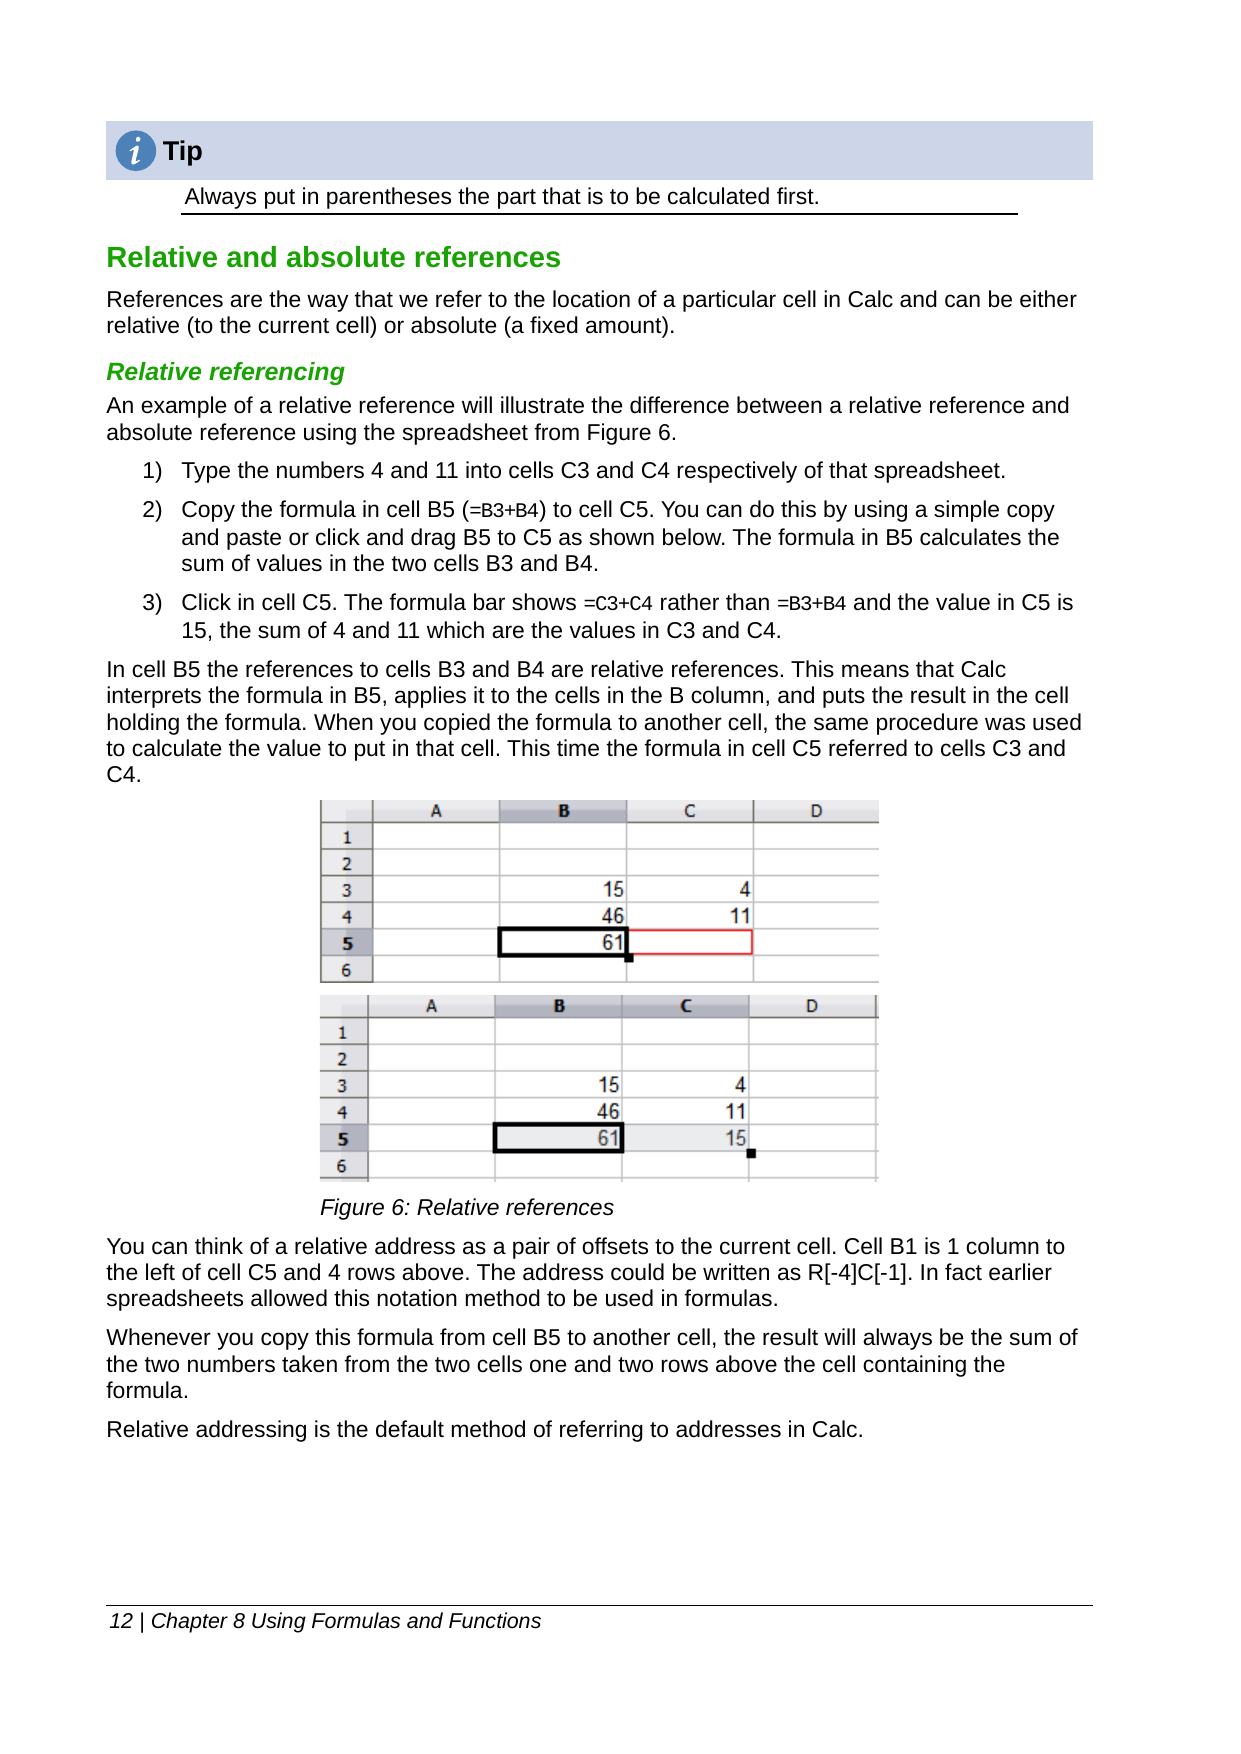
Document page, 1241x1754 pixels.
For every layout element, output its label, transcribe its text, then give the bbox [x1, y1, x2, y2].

list An example of a relative reference will illustrate the difference between a relative reference and absolute reference using the spreadsheet from Figure 6. [106, 392, 1093, 445]
picture [319, 995, 879, 1182]
text Whenever you copy this formula from cell B5 to another cell, the result will always be the sum of the two numbers taken from the two cells one and two rows above the cell containing the formula. [106, 1324, 1093, 1403]
text Always put in parentheses the part that is to be calculated first. [181, 180, 1018, 213]
subtitle Relative referencing [106, 357, 1093, 386]
list Copy the formula in cell B5 (=B3+B4) to cell C5. You can do this by using a simple copy and paste or click and drag B5 to C5 as shown below. The formula in B5 calculates the sum of values in the two cells B3 and B4. [162, 496, 1093, 577]
text Figure 6: Relative references [320, 1194, 879, 1220]
list Type the numbers 4 and 11 into cells C3 and C4 respectively of that spreadsheet. [162, 457, 1093, 484]
text References are the way that we refer to the location of a particular cell in Calc and can be either relative (to the current cell) or absolute (a fixed amount). [106, 286, 1093, 338]
picture [319, 800, 879, 983]
text You can think of a relative address as a pair of offsets to the current cell. Cell B1 is 1 column to the left of cell C5 and 4 rows above. The address could be written as R[-4]C[-1]. In fact earlier spreadsheets allowed this notation method to be used in formulas. [106, 1233, 1093, 1312]
text In cell B5 the references to cells B3 and B4 are relative references. This means that Calc interprets the formula in B5, applies it to the cells in the B column, and puts the result in the cell holding the formula. When you copied the formula to another cell, the same procedure was used to calculate the value to put in that cell. This time the formula in cell C5 referred to cells C3 and C4. [106, 656, 1093, 788]
text Relative addressing is the default method of referring to addresses in Calc. [106, 1416, 1093, 1442]
subtitle Relative and absolute references [106, 240, 1093, 273]
subtitle Tip [106, 121, 1093, 180]
list Click in cell C5. The formula bar shows =C3+C4 rather than =B3+B4 and the value in C5 is 15, the sum of 4 and 11 which are the values in C3 and C4. [162, 589, 1093, 643]
